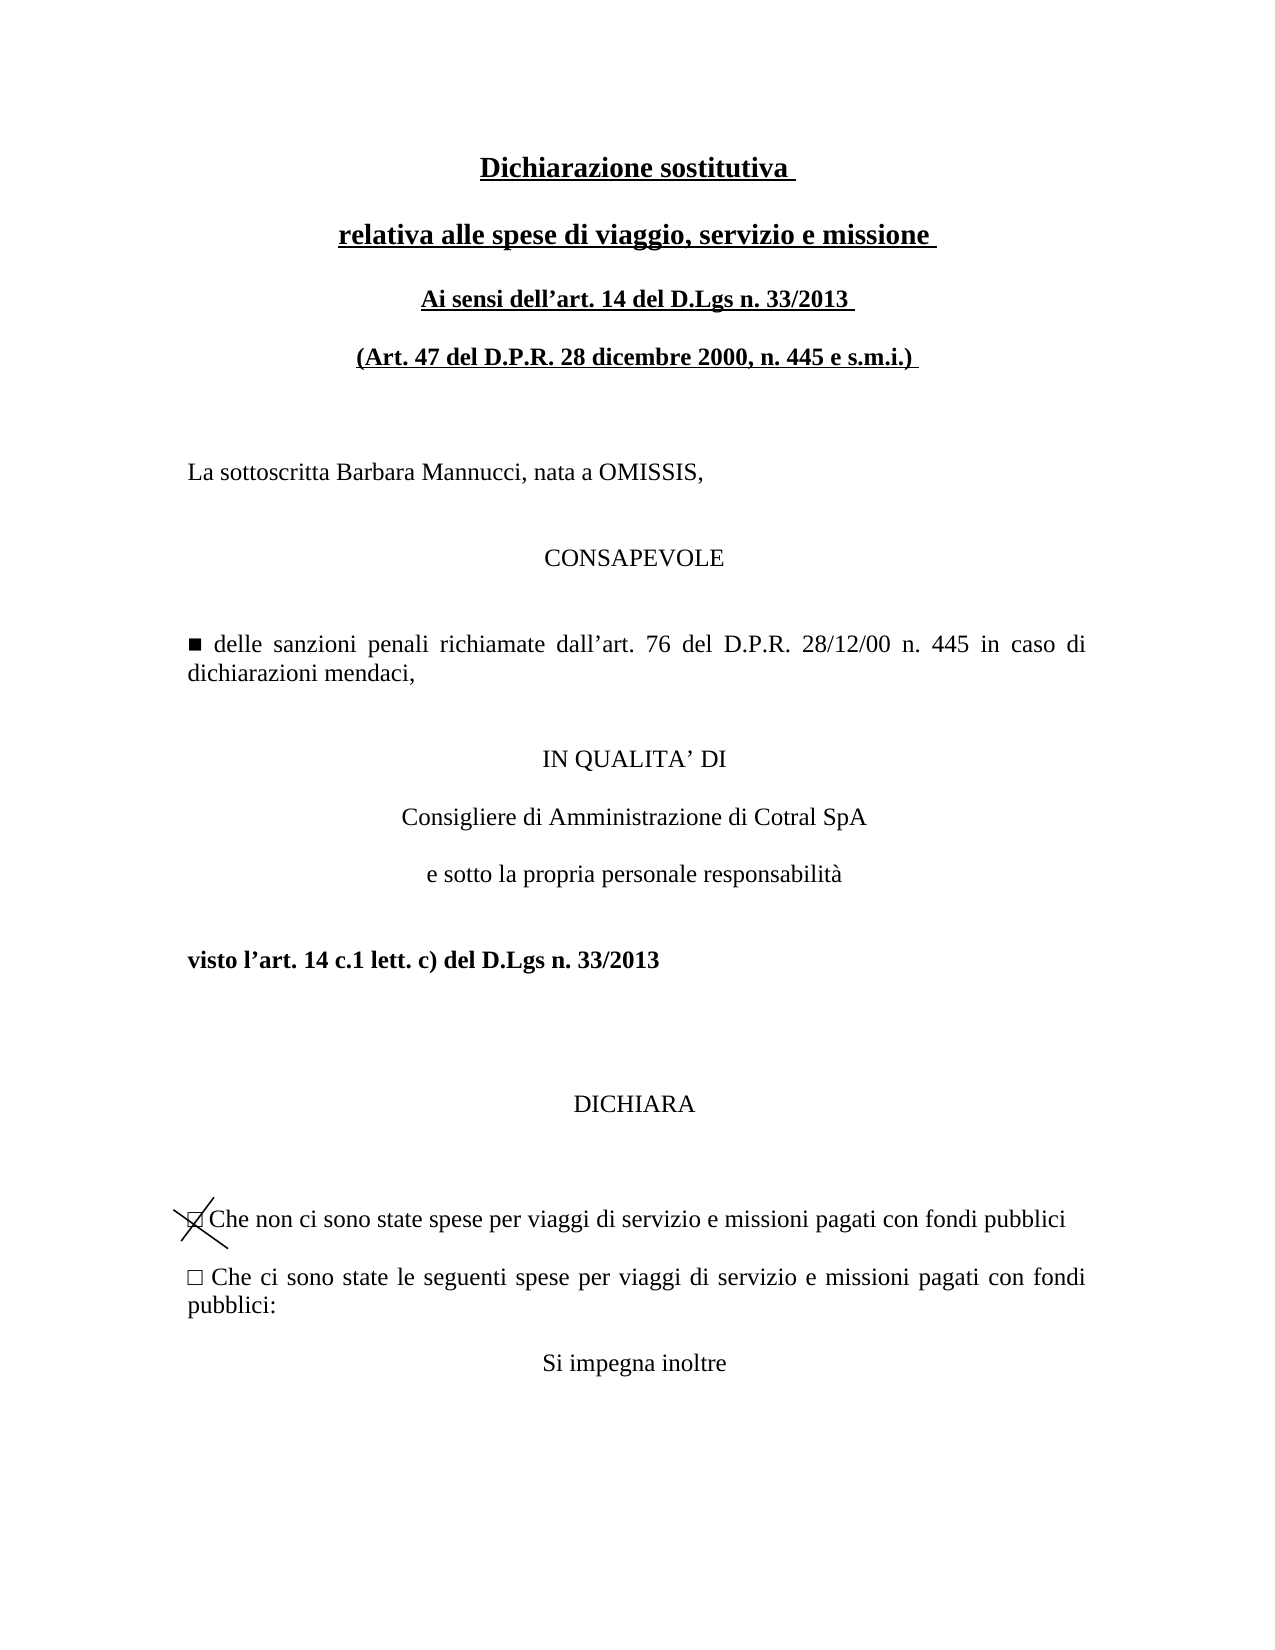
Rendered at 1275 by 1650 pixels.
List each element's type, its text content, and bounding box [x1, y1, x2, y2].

text Consigliere di Amministrazione di Cotral SpA [187, 802, 1087, 830]
text Dichiarazione sostitutiva [187, 150, 1087, 183]
text relativa alle spese di viaggio, servizio e missione [187, 217, 1087, 251]
text CONSAPEVOLE [187, 543, 1087, 572]
text □ Che ci sono state le seguenti spese per viaggi di servizio e missioni pagati con fondi pubblici: [187, 1262, 1087, 1319]
text e sotto la propria personale responsabilità [187, 859, 1087, 888]
text La sottoscritta Barbara Mannucci, nata a OMISSIS, [187, 457, 1087, 485]
text Ai sensi dell’art. 14 del D.Lgs n. 33/2013 [187, 284, 1087, 313]
text (Art. 47 del D.P.R. 28 dicembre 2000, n. 445 e s.m.i.) [187, 342, 1087, 370]
text IN QUALITA’ DI [187, 744, 1087, 773]
text DICHIARA [187, 1089, 1087, 1118]
text □ Che non ci sono state spese per viaggi di servizio e missioni pagati con fondi pubblici [201, 1204, 1087, 1233]
text visto l’art. 14 c.1 lett. c) del D.Lgs n. 33/2013 [187, 945, 1087, 974]
text ■ delle sanzioni penali richiamate dall’art. 76 del D.P.R. 28/12/00 n. 445 in caso di dichiarazioni mendaci, [187, 629, 1087, 687]
text Si impegna inoltre [187, 1348, 1087, 1377]
